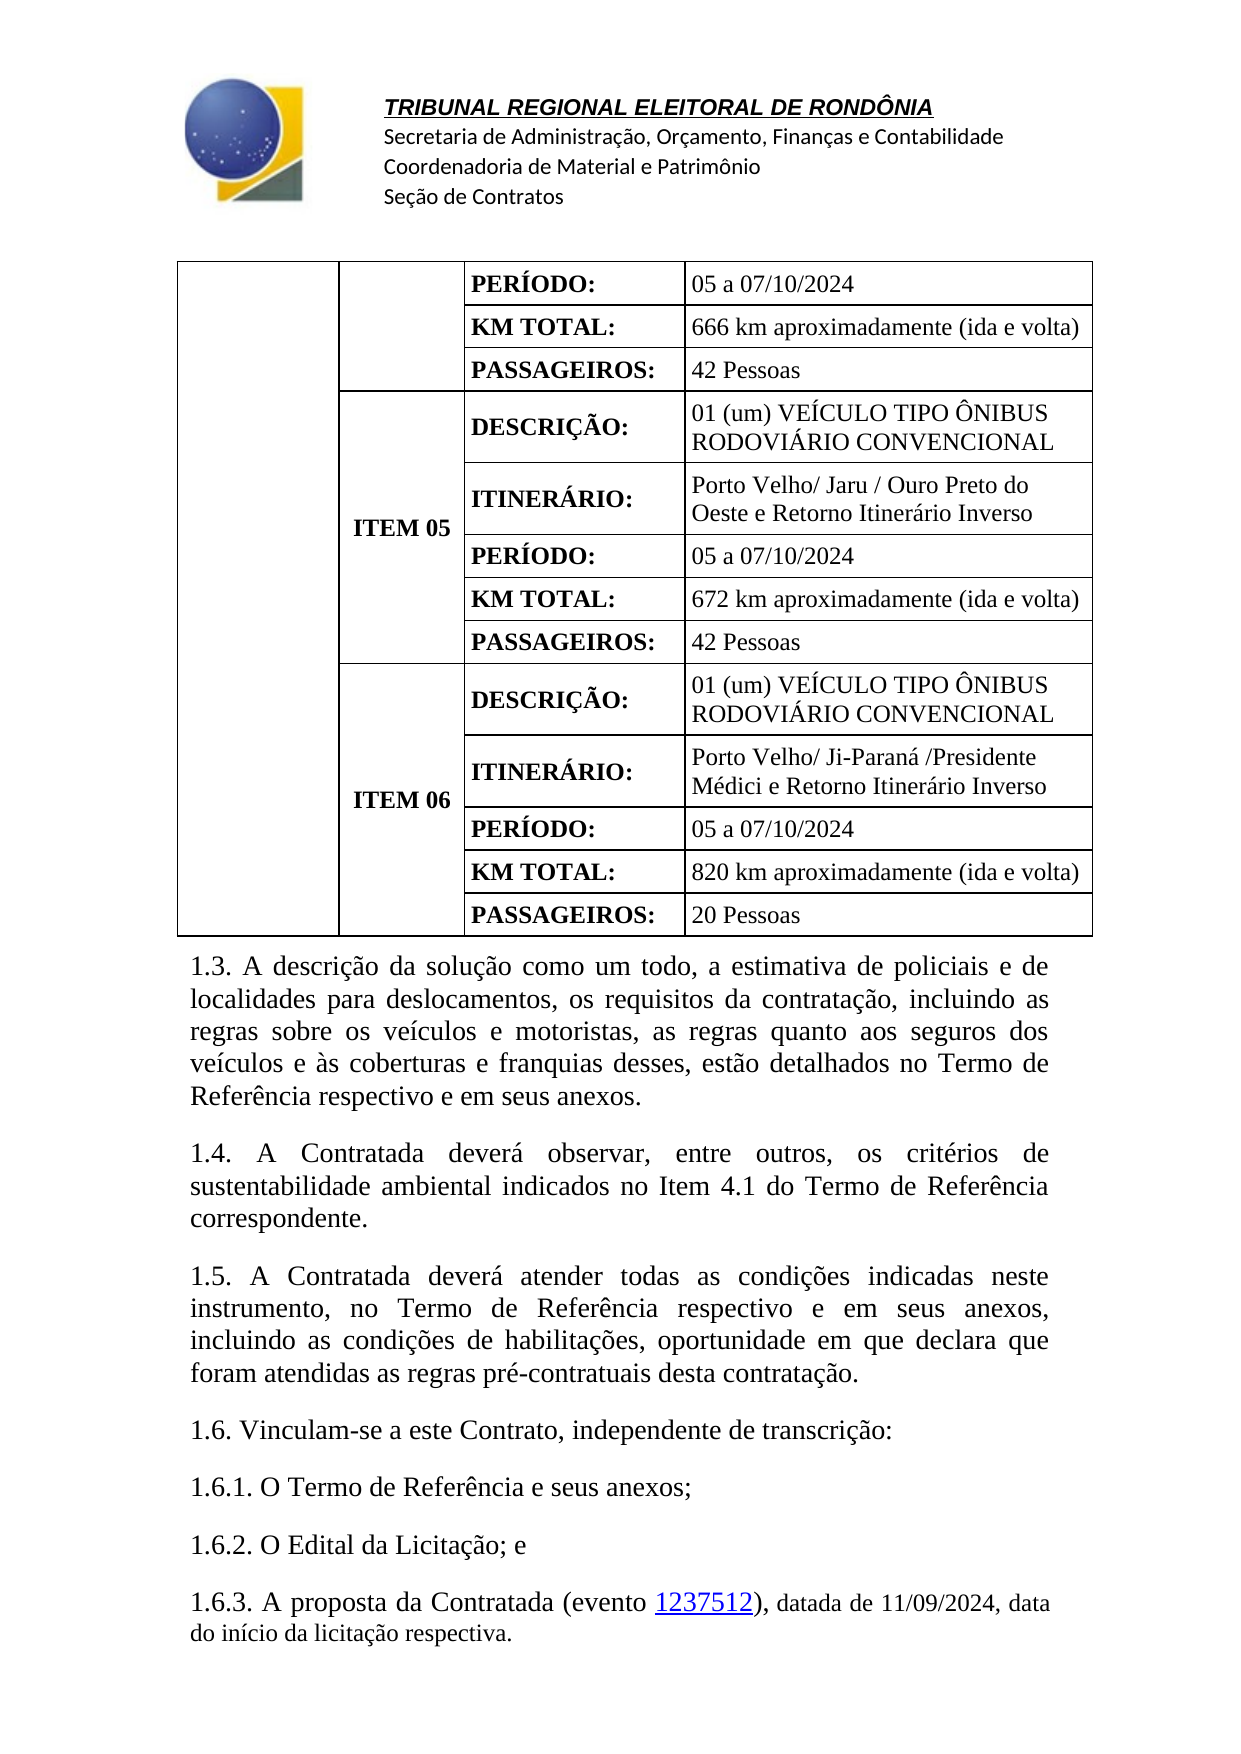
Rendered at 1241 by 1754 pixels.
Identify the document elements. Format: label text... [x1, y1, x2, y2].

table_cell 42 Pessoas [686, 621, 1092, 662]
table_cell DESCRIÇÃO: [465, 664, 684, 734]
table_cell ITEM 06 [340, 664, 464, 935]
table_cell 01 (um) VEÍCULO TIPO ÔNIBUS RODOVIÁRIO CONVENCIONAL [686, 392, 1092, 462]
table_cell KM TOTAL: [465, 851, 684, 892]
table_cell 05 a 07/10/2024 [686, 262, 1092, 304]
table_cell 666 km aproximadamente (ida e volta) [686, 306, 1092, 347]
table_cell PASSAGEIROS: [465, 621, 684, 662]
table_cell DESCRIÇÃO: [465, 392, 684, 462]
table_cell ITEM 05 [340, 392, 464, 662]
table_cell PERÍODO: [465, 535, 684, 576]
text 1.6.3. A proposta da Contratada (evento 1237512), datada de 11/09/2024, data do início da licitação respectiva. [190, 1585, 1051, 1646]
table_cell 20 Pessoas [686, 894, 1092, 935]
table_cell PERÍODO: [465, 808, 684, 849]
text 1.5. A Contratada deverá atender todas as condições indicadas neste instrumento, no Termo de Referência respectivo e em seus anexos, incluindo as condições de habilitações, oportunidade em que declara que foram atendidas as regras pré-contratuais desta contratação. [190, 1258, 1051, 1388]
table_cell 820 km aproximadamente (ida e volta) [686, 851, 1092, 892]
table_cell 01 (um) VEÍCULO TIPO ÔNIBUS RODOVIÁRIO CONVENCIONAL [686, 664, 1092, 734]
table_cell ITINERÁRIO: [465, 463, 684, 533]
text 1.4. A Contratada deverá observar, entre outros, os critérios de sustentabilidade ambiental indicados no Item 4.1 do Termo de Referência correspondente. [190, 1136, 1051, 1233]
table_cell Porto Velho/ Ji-Paraná /Presidente Médici e Retorno Itinerário Inverso [686, 736, 1092, 806]
table_cell [340, 262, 464, 390]
text 1.6.2. O Edital da Licitação; e [190, 1528, 1051, 1560]
table_cell Porto Velho/ Jaru / Ouro Preto do Oeste e Retorno Itinerário Inverso [686, 463, 1092, 533]
table_cell KM TOTAL: [465, 578, 684, 619]
table_cell PASSAGEIROS: [465, 348, 684, 390]
text 1.3. A descrição da solução como um todo, a estimativa de policiais e de localidades para deslocamentos, os requisitos da contratação, incluindo as regras sobre os veículos e motoristas, as regras quanto aos seguros dos veículos e às coberturas e franquias desses, estão detalhados no Termo de Referência respectivo e em seus anexos. [190, 949, 1051, 1111]
table_cell 42 Pessoas [686, 348, 1092, 390]
table_cell KM TOTAL: [465, 306, 684, 347]
table_cell 05 a 07/10/2024 [686, 808, 1092, 849]
table_cell PERÍODO: [465, 262, 684, 304]
text 1.6. Vinculam-se a este Contrato, independente de transcrição: [190, 1413, 1051, 1446]
table_cell 672 km aproximadamente (ida e volta) [686, 578, 1092, 619]
table_cell ITINERÁRIO: [465, 736, 684, 806]
table_cell PASSAGEIROS: [465, 894, 684, 935]
table_header [178, 262, 338, 935]
text 1.6.1. O Termo de Referência e seus anexos; [190, 1471, 1051, 1503]
table_cell 05 a 07/10/2024 [686, 535, 1092, 576]
